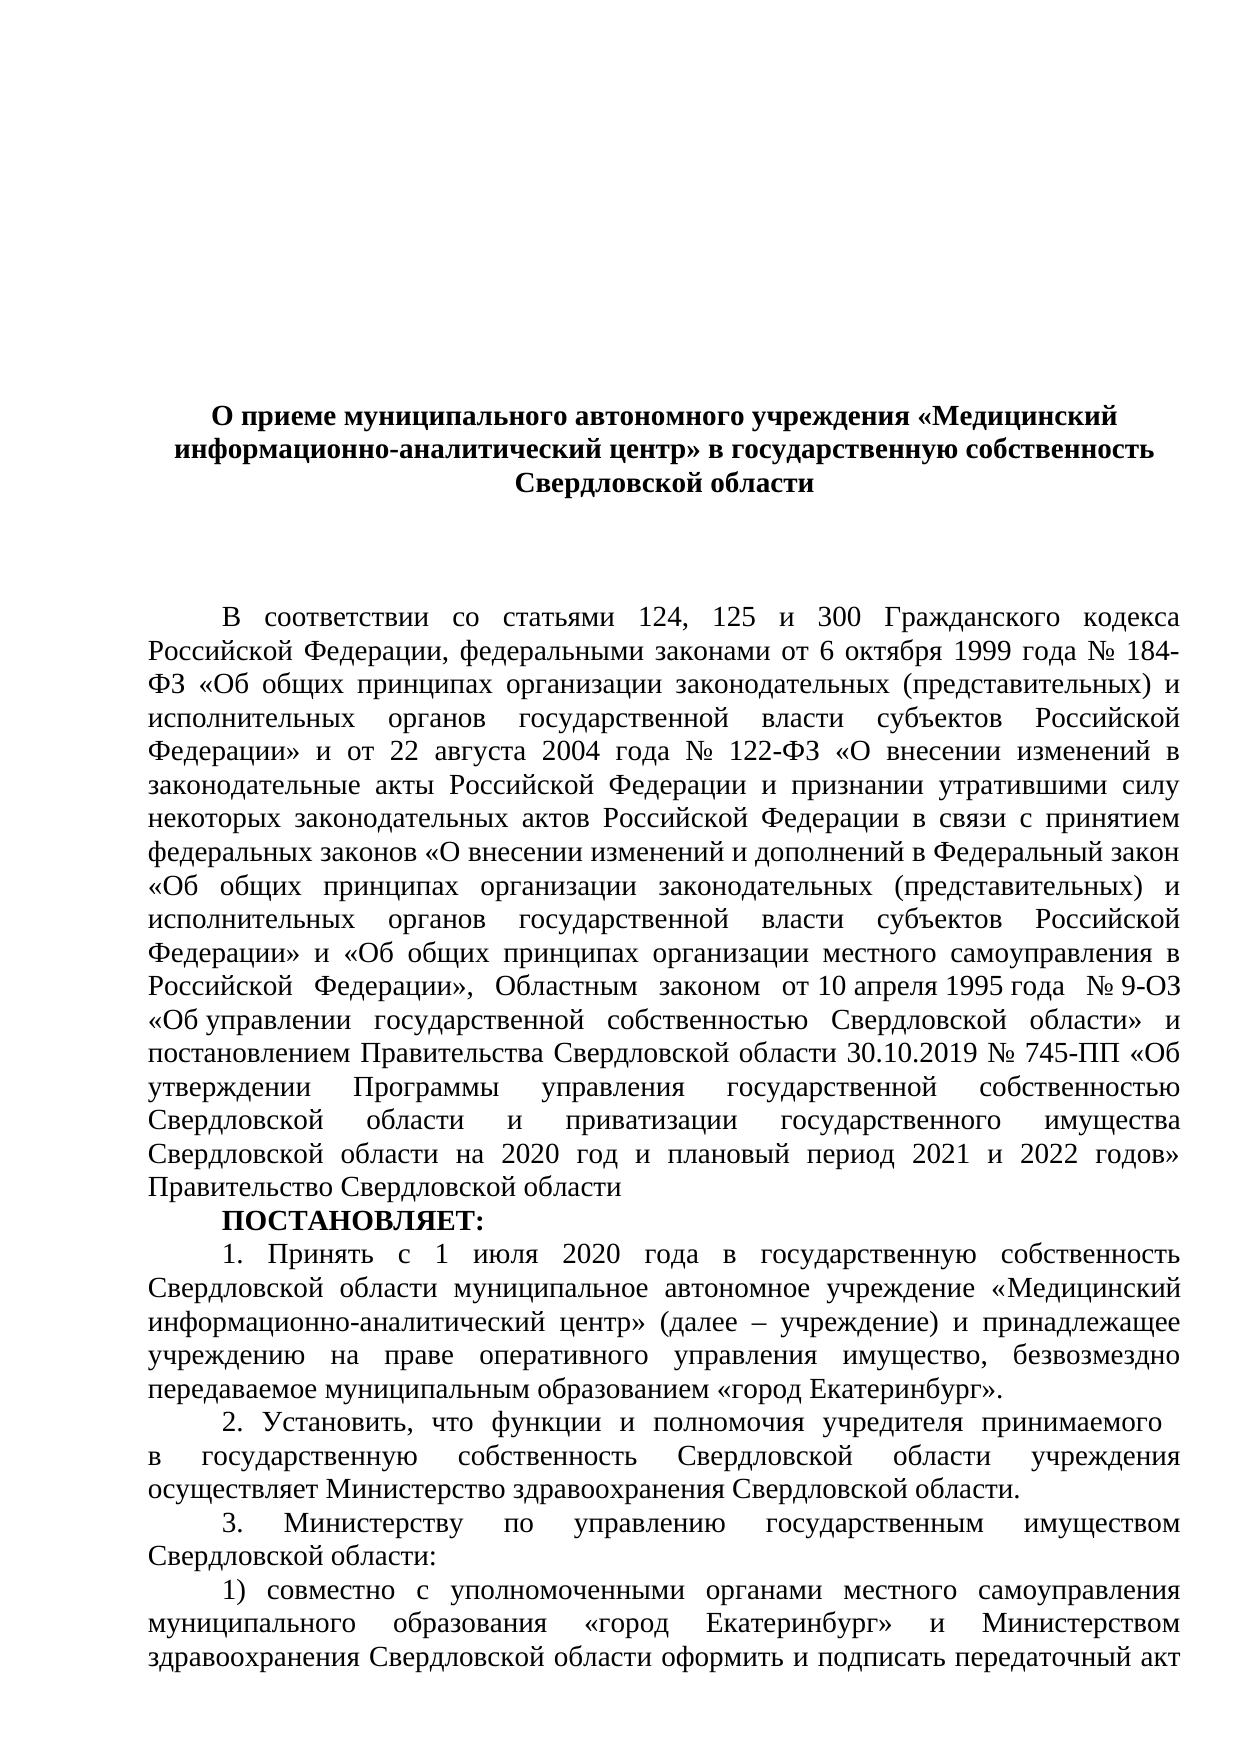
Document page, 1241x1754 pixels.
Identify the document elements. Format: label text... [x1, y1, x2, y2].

list Установить, что функции и полномочия учредителя принимаемого в государственную собственность Свердловской области учреждения осуществляет Министерство здравоохранения Свердловской области. [148, 1404, 1181, 1505]
text О приеме муниципального автономного учреждения «Медицинский информационно-аналитический центр» в государственную собственность Свердловской области [148, 398, 1181, 499]
list Министерству по управлению государственным имуществом Свердловской области: [148, 1505, 1181, 1572]
text В соответствии со статьями 124, 125 и 300 Гражданского кодекса Российской Федерации, федеральными законами от 6 октября 1999 года № 184-ФЗ «Об общих принципах организации законодательных (представительных) и исполнительных органов государственной власти субъектов Российской Федерации» и от 22 августа 2004 года № 122-ФЗ «О внесении изменений в законодательные акты Российской Федерации и признании утратившими силу некоторых законодательных актов Российской Федерации в связи с принятием федеральных законов «О внесении изменений и дополнений в Федеральный закон «Об общих принципах организации законодательных (представительных) и исполнительных органов государственной власти субъектов Российской Федерации» и «Об общих принципах организации местного самоуправления в Российской Федерации», Областным законом от 10 апреля 1995 года № 9‑ОЗ «Об управлении государственной собственностью Свердловской области» и постановлением Правительства Свердловской области 30.10.2019 № 745-ПП «Об утверждении Программы управления государственной собственностью Свердловской области и приватизации государственного имущества Свердловской области на 2020 год и плановый период 2021 и 2022 годов» Правительство Свердловской области [148, 599, 1181, 1203]
text ПОСТАНОВЛЯЕТ: [148, 1203, 1181, 1237]
list совместно с уполномоченными органами местного самоуправления муниципального образования «город Екатеринбург» и Министерством здравоохранения Свердловской области оформить и подписать передаточный акт [148, 1572, 1181, 1673]
list Принять с 1 июля 2020 года в государственную собственность Свердловской области муниципальное автономное учреждение «Медицинский информационно-аналитический центр» (далее – учреждение) и принадлежащее учреждению на праве оперативного управления имущество, безвозмездно передаваемое муниципальным образованием «город Екатеринбург». [148, 1237, 1181, 1404]
